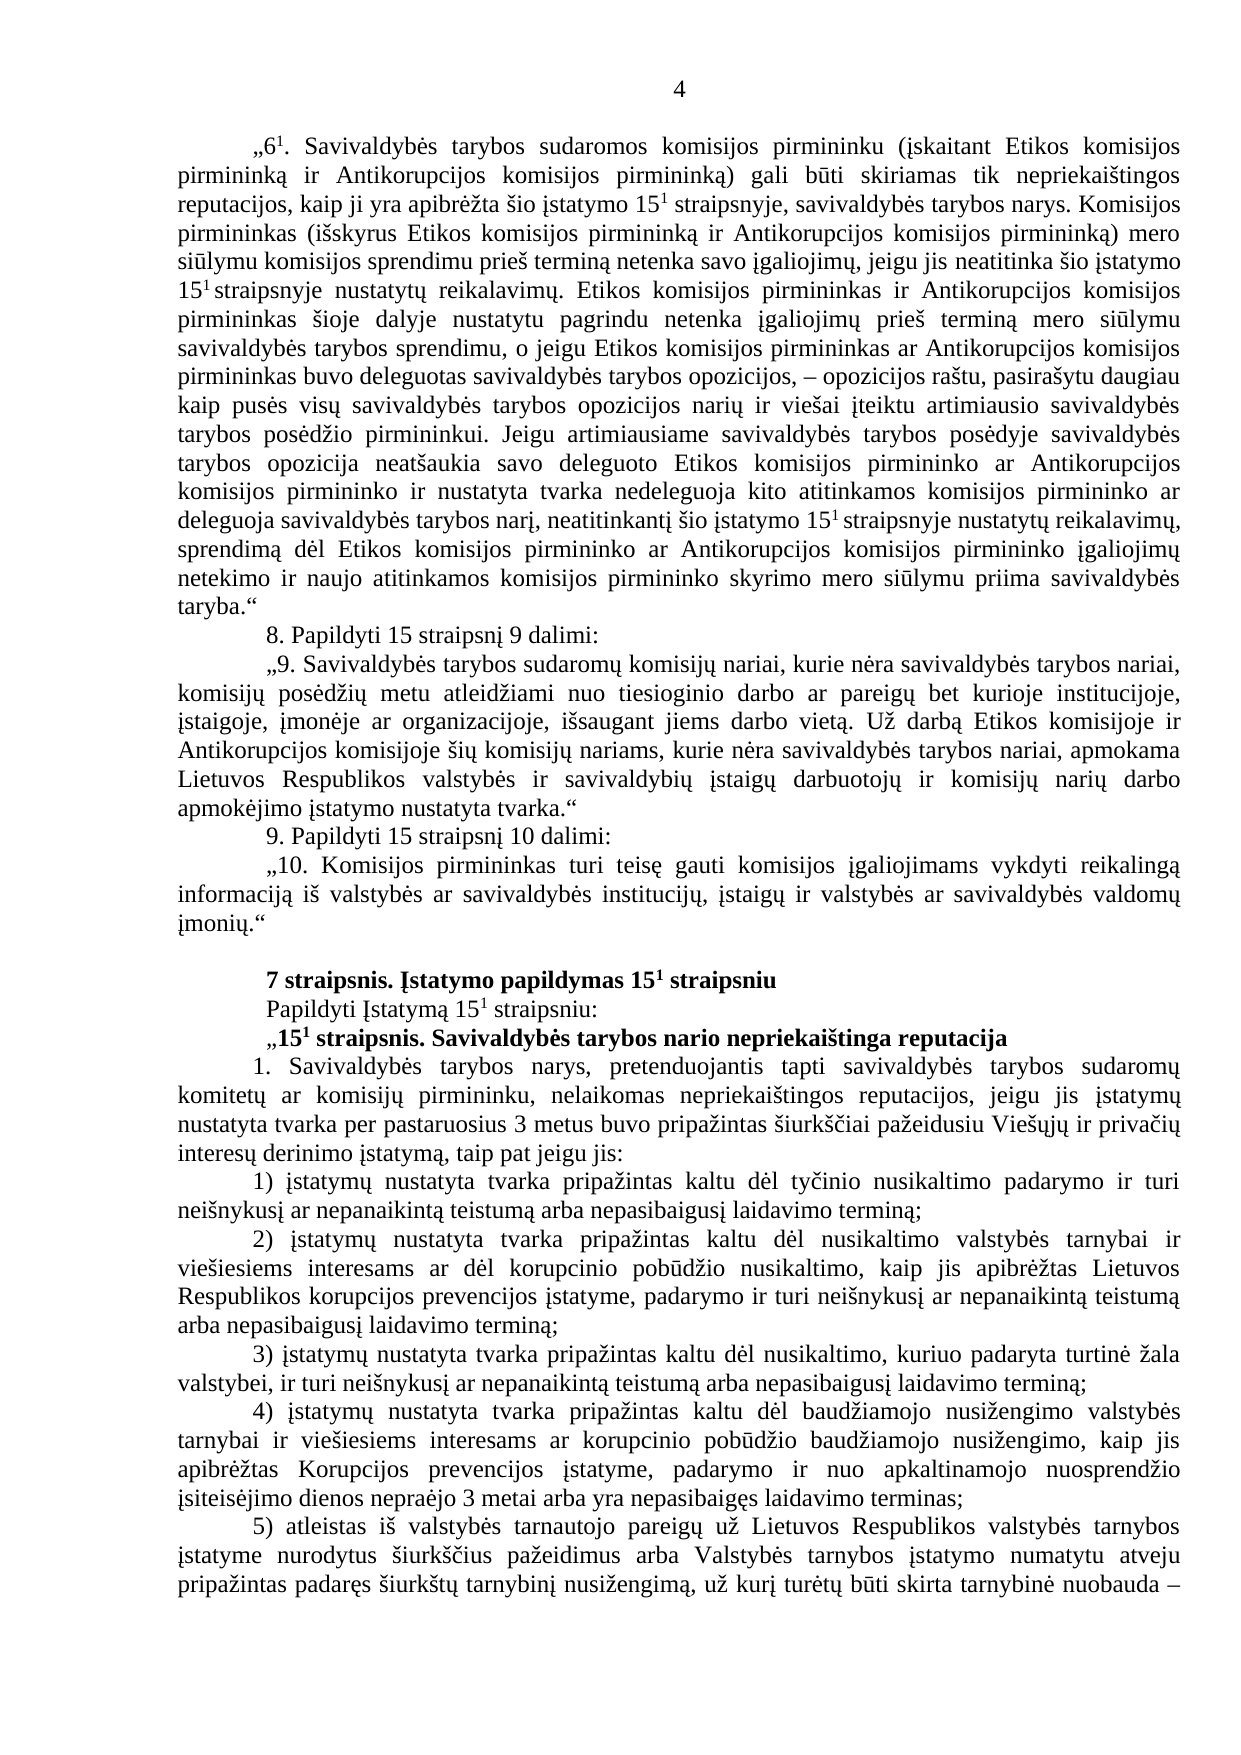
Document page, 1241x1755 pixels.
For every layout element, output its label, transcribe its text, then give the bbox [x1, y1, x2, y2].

text „10. Komisijos pirmininkas turi teisę gauti komisijos įgaliojimams vykdyti reikalingą informaciją iš valstybės ar savivaldybės institucijų, įstaigų ir valstybės ar savivaldybės valdomų įmonių.“ [177, 850, 1181, 936]
text „9. Savivaldybės tarybos sudaromų komisijų nariai, kurie nėra savivaldybės tarybos nariai, komisijų posėdžių metu atleidžiami nuo tiesioginio darbo ar pareigų bet kurioje institucijoje, įstaigoje, įmonėje ar organizacijoje, išsaugant jiems darbo vietą. Už darbą Etikos komisijoje ir Antikorupcijos komisijoje šių komisijų nariams, kurie nėra savivaldybės tarybos nariai, apmokama Lietuvos Respublikos valstybės ir savivaldybių įstaigų darbuotojų ir komisijų narių darbo apmokėjimo įstatymo nustatyta tvarka.“ [177, 649, 1181, 821]
text 9. Papildyti 15 straipsnį 10 dalimi: [177, 821, 1181, 850]
text 3) įstatymų nustatyta tvarka pripažintas kaltu dėl nusikaltimo, kuriuo padaryta turtinė žala valstybei, ir turi neišnykusį ar nepanaikintą teistumą arba nepasibaigusį laidavimo terminą; [177, 1339, 1181, 1396]
text 8. Papildyti 15 straipsnį 9 dalimi: [177, 620, 1181, 649]
text 1. Savivaldybės tarybos narys, pretenduojantis tapti savivaldybės tarybos sudaromų komitetų ar komisijų pirmininku, nelaikomas nepriekaištingos reputacijos, jeigu jis įstatymų nustatyta tvarka per pastaruosius 3 metus buvo pripažintas šiurkščiai pažeidusiu Viešųjų ir privačių interesų derinimo įstatymą, taip pat jeigu jis: [177, 1051, 1181, 1166]
text 2) įstatymų nustatyta tvarka pripažintas kaltu dėl nusikaltimo valstybės tarnybai ir viešiesiems interesams ar dėl korupcinio pobūdžio nusikaltimo, kaip jis apibrėžtas Lietuvos Respublikos korupcijos prevencijos įstatyme, padarymo ir turi neišnykusį ar nepanaikintą teistumą arba nepasibaigusį laidavimo terminą; [177, 1224, 1181, 1339]
text 4) įstatymų nustatyta tvarka pripažintas kaltu dėl baudžiamojo nusižengimo valstybės tarnybai ir viešiesiems interesams ar korupcinio pobūdžio baudžiamojo nusižengimo, kaip jis apibrėžtas Korupcijos prevencijos įstatyme, padarymo ir nuo apkaltinamojo nuosprendžio įsiteisėjimo dienos nepraėjo 3 metai arba yra nepasibaigęs laidavimo terminas; [177, 1396, 1181, 1511]
text „151 straipsnis. Savivaldybės tarybos nario nepriekaištinga reputacija [177, 1023, 1181, 1051]
text „61. Savivaldybės tarybos sudaromos komisijos pirmininku (įskaitant Etikos komisijos pirmininką ir Antikorupcijos komisijos pirmininką) gali būti skiriamas tik nepriekaištingos reputacijos, kaip ji yra apibrėžta šio įstatymo 151 straipsnyje, savivaldybės tarybos narys. Komisijos pirmininkas (išskyrus Etikos komisijos pirmininką ir Antikorupcijos komisijos pirmininką) mero siūlymu komisijos sprendimu prieš terminą netenka savo įgaliojimų, jeigu jis neatitinka šio įstatymo 151 straipsnyje nustatytų reikalavimų. Etikos komisijos pirmininkas ir Antikorupcijos komisijos pirmininkas šioje dalyje nustatytu pagrindu netenka įgaliojimų prieš terminą mero siūlymu savivaldybės tarybos sprendimu, o jeigu Etikos komisijos pirmininkas ar Antikorupcijos komisijos pirmininkas buvo deleguotas savivaldybės tarybos opozicijos, – opozicijos raštu, pasirašytu daugiau kaip pusės visų savivaldybės tarybos opozicijos narių ir viešai įteiktu artimiausio savivaldybės tarybos posėdžio pirmininkui. Jeigu artimiausiame savivaldybės tarybos posėdyje savivaldybės tarybos opozicija neatšaukia savo deleguoto Etikos komisijos pirmininko ar Antikorupcijos komisijos pirmininko ir nustatyta tvarka nedeleguoja kito atitinkamos komisijos pirmininko ar deleguoja savivaldybės tarybos narį, neatitinkantį šio įstatymo 151 straipsnyje nustatytų reikalavimų, sprendimą dėl Etikos komisijos pirmininko ar Antikorupcijos komisijos pirmininko įgaliojimų netekimo ir naujo atitinkamos komisijos pirmininko skyrimo mero siūlymu priima savivaldybės taryba.“ [177, 131, 1181, 620]
text 7 straipsnis. Įstatymo papildymas 151 straipsniu [177, 965, 1181, 994]
text 5) atleistas iš valstybės tarnautojo pareigų už Lietuvos Respublikos valstybės tarnybos įstatyme nurodytus šiurkščius pažeidimus arba Valstybės tarnybos įstatymo numatytu atveju pripažintas padaręs šiurkštų tarnybinį nusižengimą, už kurį turėtų būti skirta tarnybinė nuobauda – [177, 1511, 1181, 1598]
text 1) įstatymų nustatyta tvarka pripažintas kaltu dėl tyčinio nusikaltimo padarymo ir turi neišnykusį ar nepanaikintą teistumą arba nepasibaigusį laidavimo terminą; [177, 1166, 1181, 1224]
text Papildyti Įstatymą 151 straipsniu: [177, 994, 1181, 1023]
